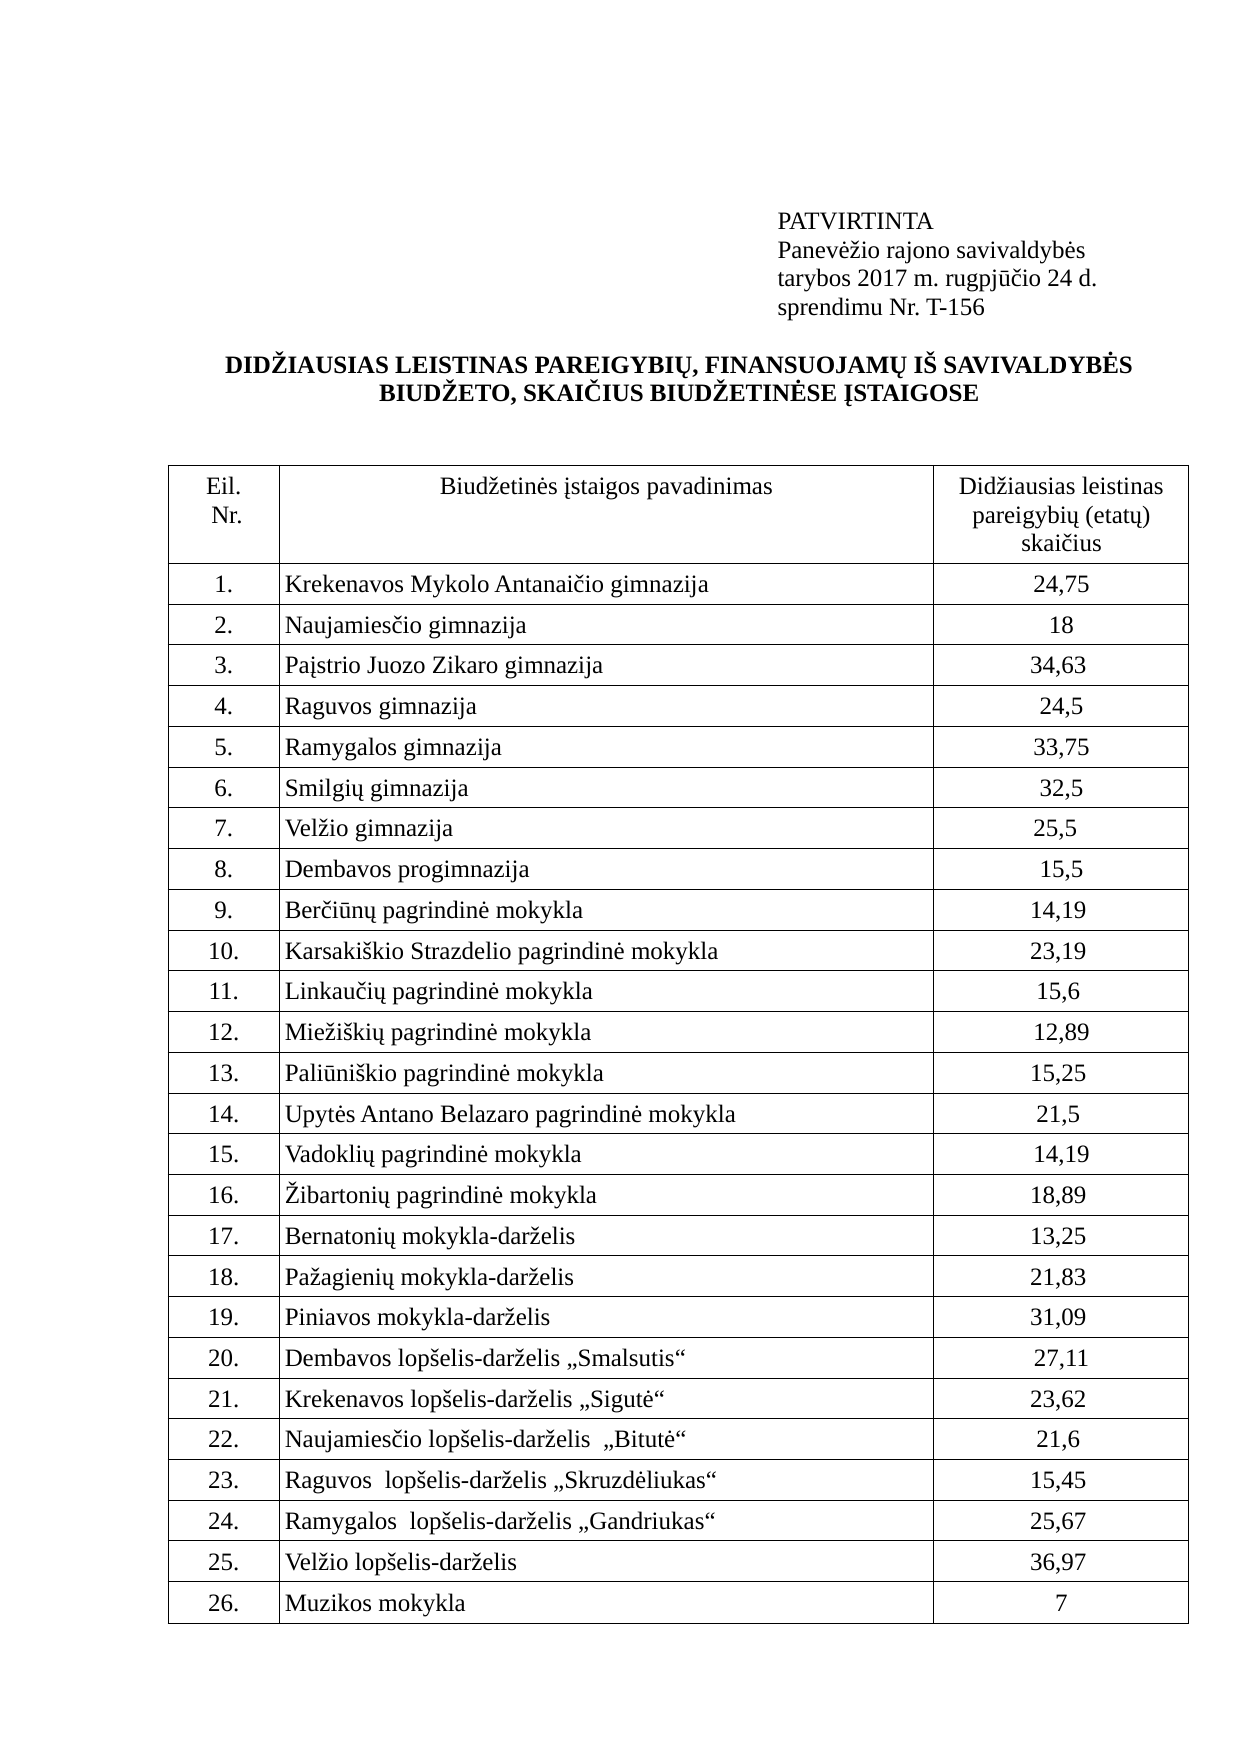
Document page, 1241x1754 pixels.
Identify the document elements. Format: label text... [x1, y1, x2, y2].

table_cell 1. [169, 564, 279, 604]
text sprendimu Nr. T-156 [177, 292, 1181, 321]
table_cell 2. [169, 605, 279, 644]
table_cell Naujamiesčio lopšelis-darželis „Bitutė“ [280, 1419, 933, 1459]
table_cell 14. [169, 1094, 279, 1133]
table_cell Paliūniškio pagrindinė mokykla [280, 1053, 933, 1092]
table_cell 13,25 [934, 1216, 1188, 1255]
table_cell 24. [169, 1501, 279, 1540]
table_cell 15. [169, 1134, 279, 1174]
table_cell Naujamiesčio gimnazija [280, 605, 933, 644]
table_cell 18. [169, 1256, 279, 1296]
table_cell Raguvos gimnazija [280, 686, 933, 726]
table_cell Upytės Antano Belazaro pagrindinė mokykla [280, 1094, 933, 1133]
table_cell 21,5 [934, 1094, 1188, 1133]
table_cell Karsakiškio Strazdelio pagrindinė mokykla [280, 931, 933, 970]
table_cell Velžio gimnazija [280, 808, 933, 848]
table_cell 3. [169, 645, 279, 685]
text PATVIRTINTA [702, 206, 1181, 235]
table_cell Raguvos lopšelis-darželis „Skruzdėliukas“ [280, 1460, 933, 1500]
table_cell 26. [169, 1582, 279, 1622]
table_cell 23,19 [934, 931, 1188, 970]
table_cell 25. [169, 1541, 279, 1581]
text tarybos 2017 m. rugpjūčio 24 d. [177, 263, 1181, 292]
table_cell 14,19 [934, 890, 1188, 929]
table_cell 21. [169, 1379, 279, 1418]
table_cell 23,62 [934, 1379, 1188, 1418]
table_cell Ramygalos lopšelis-darželis „Gandriukas“ [280, 1501, 933, 1540]
table_cell Paįstrio Juozo Zikaro gimnazija [280, 645, 933, 685]
table_cell 4. [169, 686, 279, 726]
table_cell 15,5 [934, 849, 1188, 889]
table_cell Krekenavos lopšelis-darželis „Sigutė“ [280, 1379, 933, 1418]
table_cell 18,89 [934, 1175, 1188, 1214]
table_cell 23. [169, 1460, 279, 1500]
table_cell 36,97 [934, 1541, 1188, 1581]
table_cell Pažagienių mokykla-darželis [280, 1256, 933, 1296]
table_header Eil. Nr. [169, 466, 279, 563]
table_cell Ramygalos gimnazija [280, 727, 933, 767]
table_cell 27,11 [934, 1338, 1188, 1377]
table_cell Žibartonių pagrindinė mokykla [280, 1175, 933, 1214]
table_cell 11. [169, 971, 279, 1011]
table_cell 32,5 [934, 768, 1188, 807]
table_cell Muzikos mokykla [280, 1582, 933, 1622]
table_cell 16. [169, 1175, 279, 1214]
table_cell 34,63 [934, 645, 1188, 685]
table_cell Krekenavos Mykolo Antanaičio gimnazija [280, 564, 933, 604]
table_header Biudžetinės įstaigos pavadinimas [280, 466, 933, 563]
table_cell Vadoklių pagrindinė mokykla [280, 1134, 933, 1174]
table_cell 19. [169, 1297, 279, 1337]
table_cell 10. [169, 931, 279, 970]
table_cell Velžio lopšelis-darželis [280, 1541, 933, 1581]
table_header Didžiausias leistinas pareigybių (etatų) skaičius [934, 466, 1188, 563]
table_cell 7. [169, 808, 279, 848]
table_cell 9. [169, 890, 279, 929]
text DIDŽIAUSIAS LEISTINAS PAREIGYBIŲ, FINANSUOJAMŲ IŠ SAVIVALDYBĖS BIUDŽETO, SKAIČIUS BIUDŽETINĖSE ĮSTAIGOSE [177, 350, 1181, 407]
table_cell 33,75 [934, 727, 1188, 767]
table_cell 13. [169, 1053, 279, 1092]
table_cell 12,89 [934, 1012, 1188, 1052]
table_cell 14,19 [934, 1134, 1188, 1174]
table_cell 25,67 [934, 1501, 1188, 1540]
table_cell Dembavos lopšelis-darželis „Smalsutis“ [280, 1338, 933, 1377]
table_cell 17. [169, 1216, 279, 1255]
table_cell 31,09 [934, 1297, 1188, 1337]
table_cell Smilgių gimnazija [280, 768, 933, 807]
table_cell 25,5 [934, 808, 1188, 848]
table_cell 5. [169, 727, 279, 767]
table_cell 15,6 [934, 971, 1188, 1011]
table_cell 22. [169, 1419, 279, 1459]
table_cell Dembavos progimnazija [280, 849, 933, 889]
table_cell Linkaučių pagrindinė mokykla [280, 971, 933, 1011]
table_cell 15,45 [934, 1460, 1188, 1500]
table_cell Berčiūnų pagrindinė mokykla [280, 890, 933, 929]
table_cell 18 [934, 605, 1188, 644]
table_cell 24,5 [934, 686, 1188, 726]
table_cell 20. [169, 1338, 279, 1377]
table_cell 21,6 [934, 1419, 1188, 1459]
table_cell 12. [169, 1012, 279, 1052]
table_cell 7 [934, 1582, 1188, 1622]
table_cell 15,25 [934, 1053, 1188, 1092]
table_cell 8. [169, 849, 279, 889]
table_cell 6. [169, 768, 279, 807]
text Panevėžio rajono savivaldybės [177, 235, 1181, 263]
table_cell Piniavos mokykla-darželis [280, 1297, 933, 1337]
table_cell Miežiškių pagrindinė mokykla [280, 1012, 933, 1052]
table_cell 21,83 [934, 1256, 1188, 1296]
table_cell 24,75 [934, 564, 1188, 604]
table_cell Bernatonių mokykla-darželis [280, 1216, 933, 1255]
